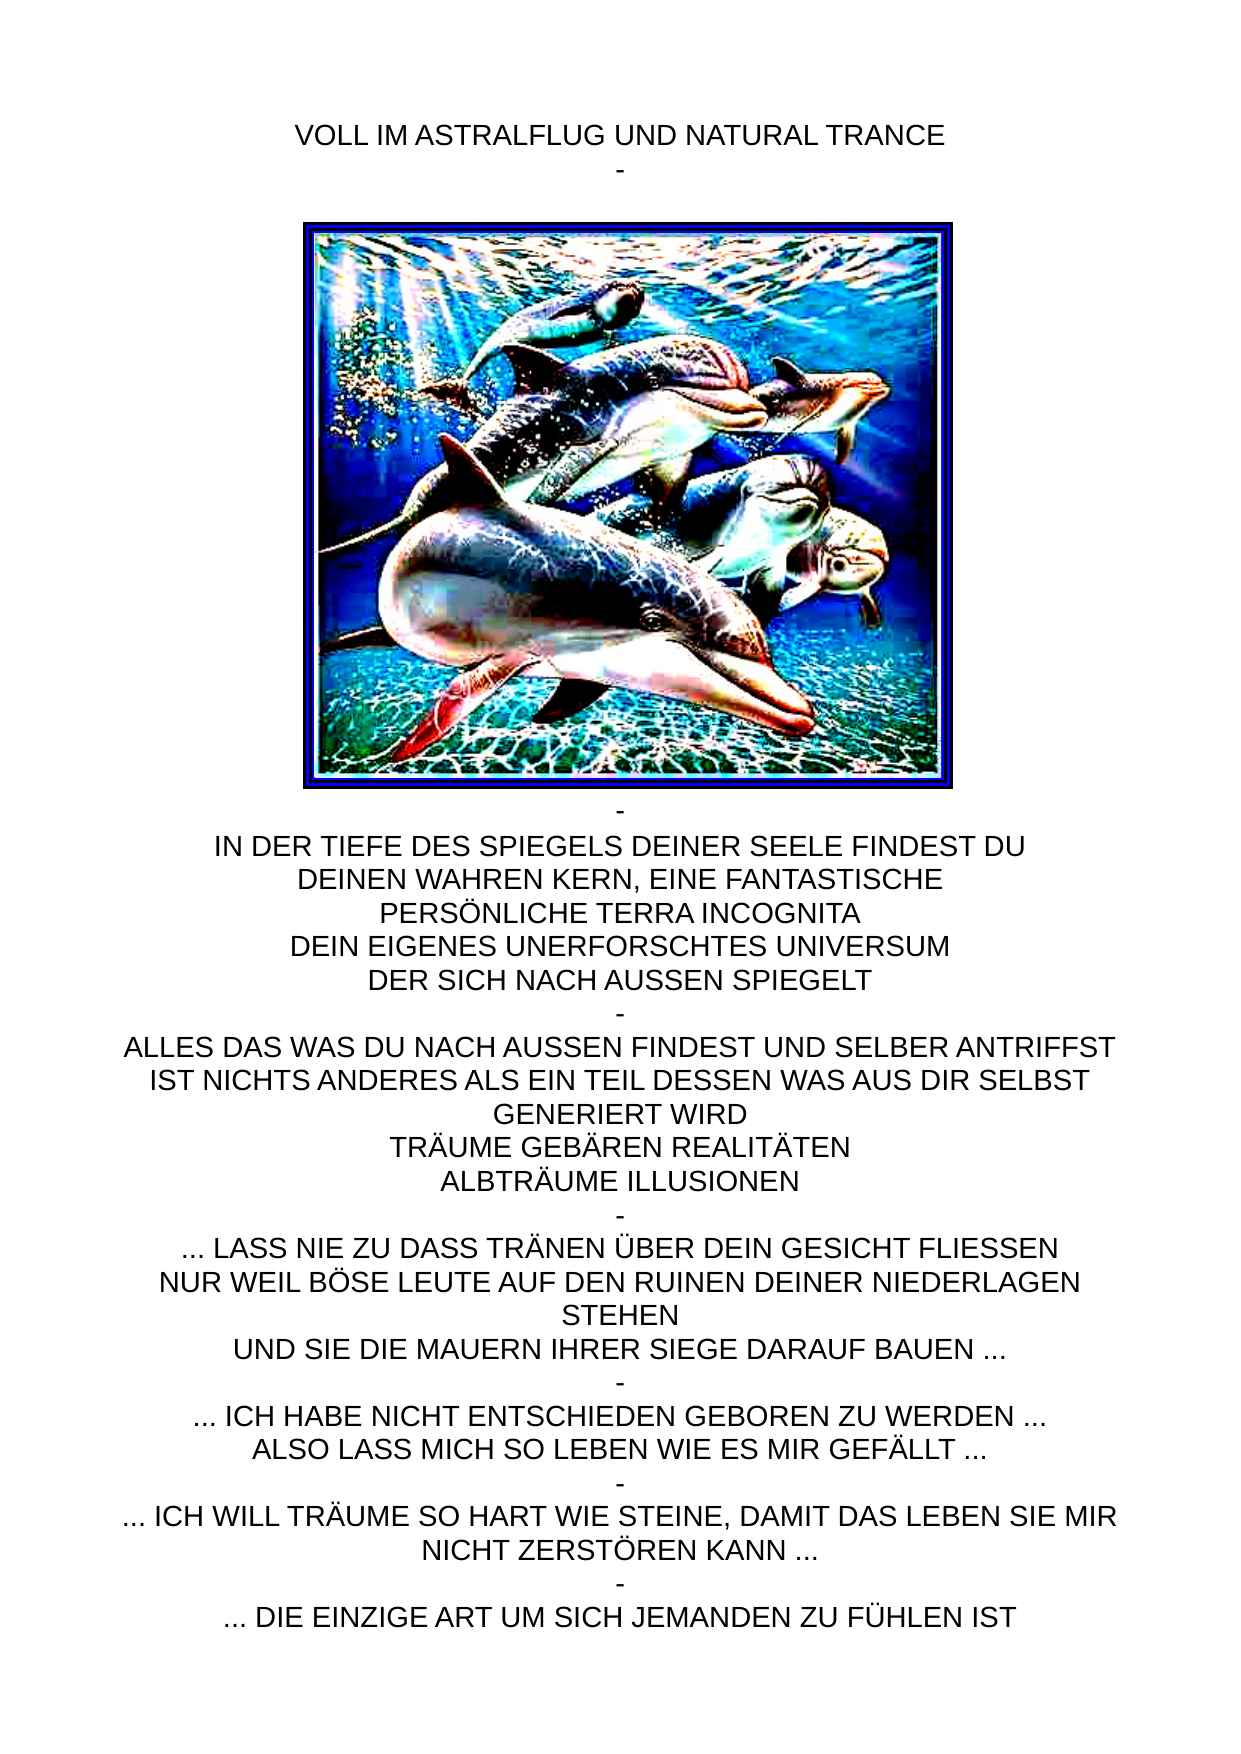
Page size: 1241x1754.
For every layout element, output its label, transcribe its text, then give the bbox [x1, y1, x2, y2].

text PERSÖNLICHE TERRA INCOGNITA [118, 896, 1122, 929]
text - [118, 1198, 1122, 1231]
text DEIN EIGENES UNERFORSCHTES UNIVERSUM [118, 929, 1122, 963]
text - [118, 1567, 1122, 1600]
text TRÄUME GEBÄREN REALITÄTEN [118, 1131, 1122, 1164]
text IST NICHTS ANDERES ALS EIN TEIL DESSEN WAS AUS DIR SELBST GENERIERT WIRD [118, 1063, 1122, 1131]
text - [118, 1365, 1122, 1399]
text IN DER TIEFE DES SPIEGELS DEINER SEELE FINDEST DU [118, 829, 1122, 862]
text ALLES DAS WAS DU NACH AUSSEN FINDEST UND SELBER ANTRIFFST [118, 1030, 1122, 1063]
text UND SIE DIE MAUERN IHRER SIEGE DARAUF BAUEN ... [118, 1332, 1122, 1365]
picture [314, 233, 942, 778]
text ALBTRÄUME ILLUSIONEN [118, 1164, 1122, 1198]
text ... ICH HABE NICHT ENTSCHIEDEN GEBOREN ZU WERDEN ... [118, 1399, 1122, 1432]
text - [118, 1466, 1122, 1499]
text ... LASS NIE ZU DASS TRÄNEN ÜBER DEIN GESICHT FLIESSEN [118, 1231, 1122, 1265]
text VOLL IM ASTRALFLUG UND NATURAL TRANCE [118, 118, 1122, 152]
text ... ICH WILL TRÄUME SO HART WIE STEINE, DAMIT DAS LEBEN SIE MIR NICHT ZERSTÖREN KANN ... [118, 1499, 1122, 1567]
text DEINEN WAHREN KERN, EINE FANTASTISCHE [118, 862, 1122, 896]
text - [118, 996, 1122, 1030]
text ... DIE EINZIGE ART UM SICH JEMANDEN ZU FÜHLEN IST [118, 1600, 1122, 1634]
text NUR WEIL BÖSE LEUTE AUF DEN RUINEN DEINER NIEDERLAGEN STEHEN [118, 1265, 1122, 1332]
text DER SICH NACH AUSSEN SPIEGELT [118, 963, 1122, 996]
text - [118, 152, 1122, 185]
text - [118, 219, 1122, 829]
text ALSO LASS MICH SO LEBEN WIE ES MIR GEFÄLLT ... [118, 1432, 1122, 1466]
